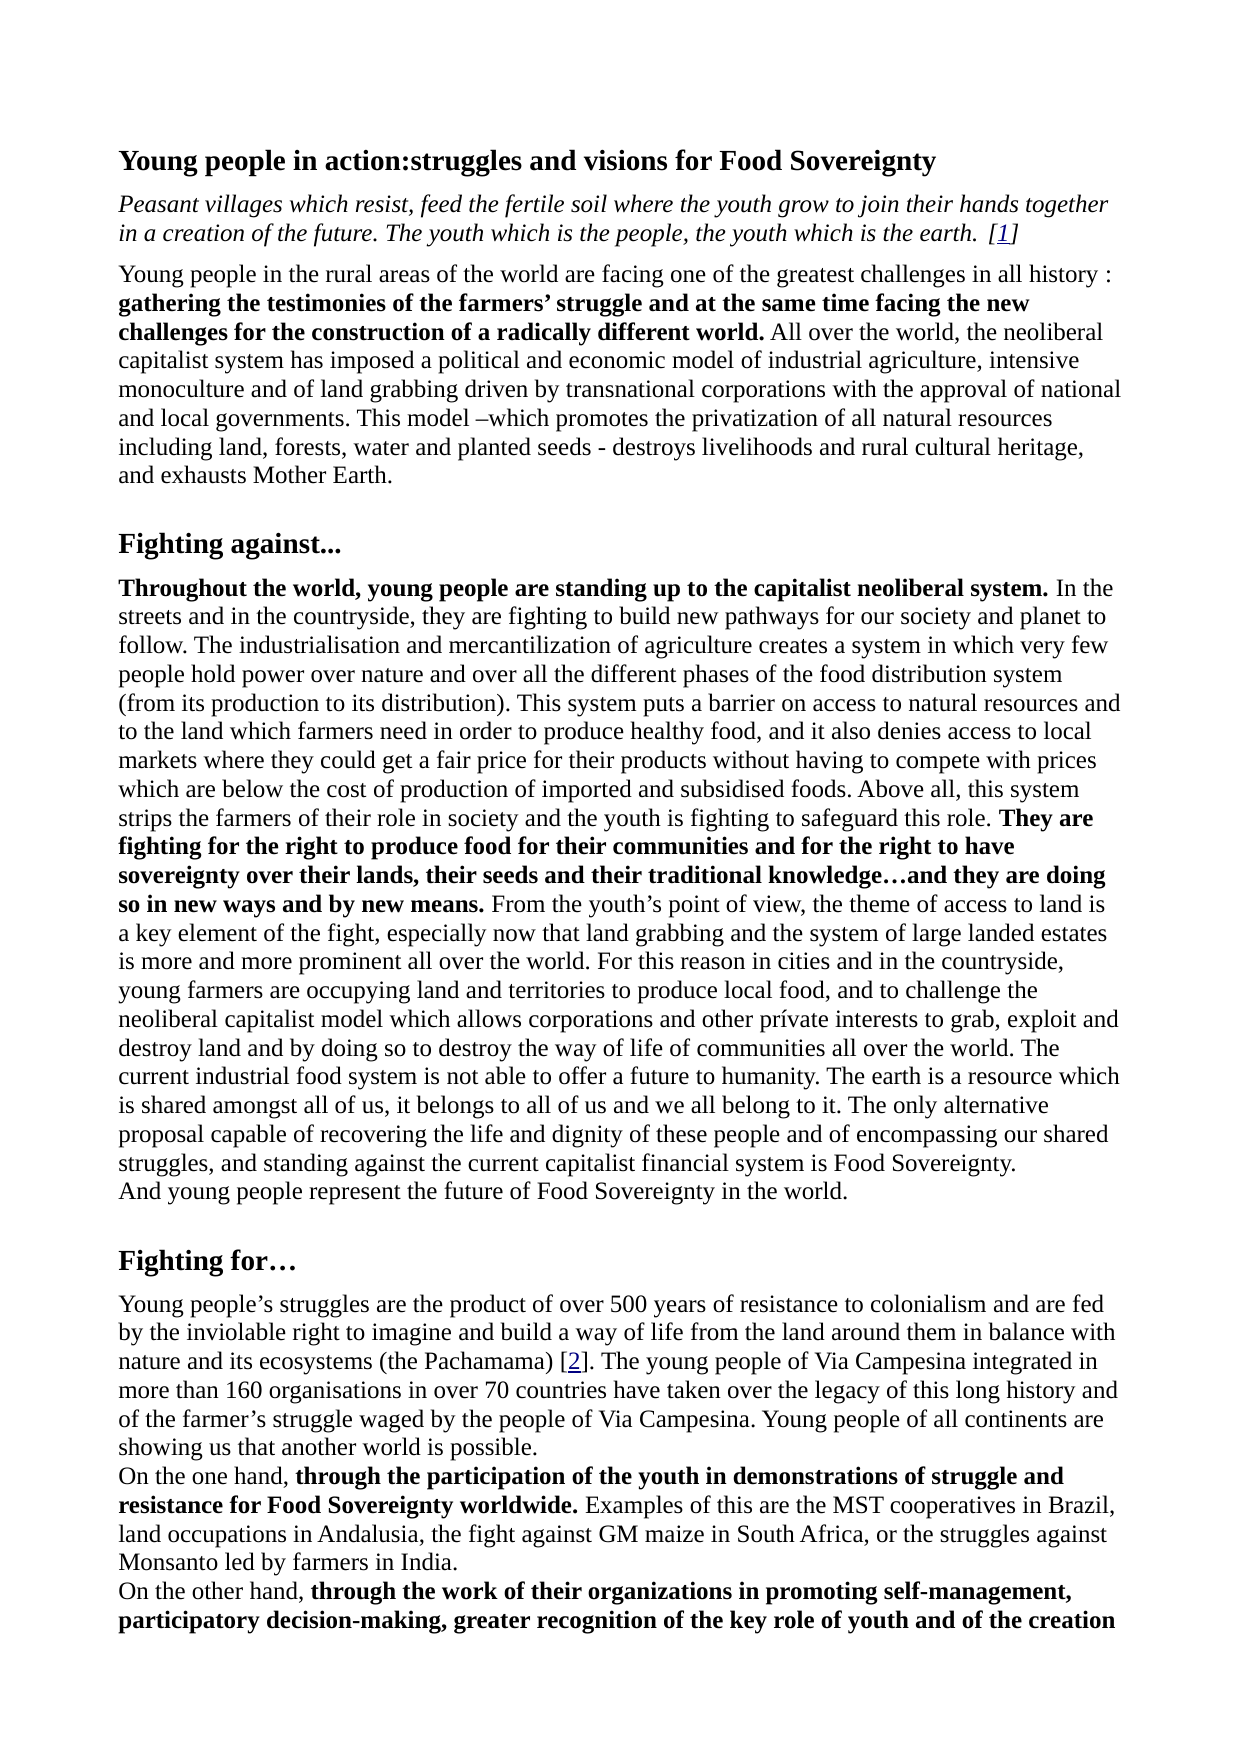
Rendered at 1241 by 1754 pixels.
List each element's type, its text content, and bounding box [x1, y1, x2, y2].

text Peasant villages which resist, feed the fertile soil where the youth grow to join their hands together in a creation of the future. The youth which is the people, the youth which is the earth. [1] [118, 189, 1122, 247]
text Throughout the world, young people are standing up to the capitalist neoliberal system. In the streets and in the countryside, they are fighting to build new pathways for our society and planet to follow. The industrialisation and mercantilization of agriculture creates a system in which very few people hold power over nature and over all the different phases of the food distribution system (from its production to its distribution). This system puts a barrier on access to natural resources and to the land which farmers need in order to produce healthy food, and it also denies access to local markets where they could get a fair price for their products without having to compete with prices which are below the cost of production of imported and subsidised foods. Above all, this system strips the farmers of their role in society and the youth is fighting to safeguard this role. They are fighting for the right to produce food for their communities and for the right to have sovereignty over their lands, their seeds and their traditional knowledge…and they are doing so in new ways and by new means. From the youth’s point of view, the theme of access to land is a key element of the fight, especially now that land grabbing and the system of large landed estates is more and more prominent all over the world. For this reason in cities and in the countryside, young farmers are occupying land and territories to produce local food, and to challenge the neoliberal capitalist model which allows corporations and other prívate interests to grab, exploit and destroy land and by doing so to destroy the way of life of communities all over the world. The current industrial food system is not able to offer a future to humanity. The earth is a resource which is shared amongst all of us, it belongs to all of us and we all belong to it. The only alternative proposal capable of recovering the life and dignity of these people and of encompassing our shared struggles, and standing against the current capitalist financial system is Food Sovereignty. And young people represent the future of Food Sovereignty in the world. [118, 573, 1122, 1205]
subtitle Fighting for… [118, 1243, 1122, 1276]
text Young people’s struggles are the product of over 500 years of resistance to colonialism and are fed by the inviolable right to imagine and build a way of life from the land around them in balance with nature and its ecosystems (the Pachamama) [2]. The young people of Via Campesina integrated in more than 160 organisations in over 70 countries have taken over the legacy of this long history and of the farmer’s struggle waged by the people of Via Campesina. Young people of all continents are showing us that another world is possible. On the one hand, through the participation of the youth in demonstrations of struggle and resistance for Food Sovereignty worldwide. Examples of this are the MST cooperatives in Brazil, land occupations in Andalusia, the fight against GM maize in South Africa, or the struggles against Monsanto led by farmers in India. On the other hand, through the work of their organizations in promoting self-management, participatory decision-making, greater recognition of the key role of youth and of the creation [118, 1289, 1122, 1634]
subtitle Fighting against... [118, 527, 1122, 560]
subtitle Young people in action:struggles and visions for Food Sovereignty [118, 143, 1122, 177]
text Young people in the rural areas of the world are facing one of the greatest challenges in all history : gathering the testimonies of the farmers’ struggle and at the same time facing the new challenges for the construction of a radically different world. All over the world, the neoliberal capitalist system has imposed a political and economic model of industrial agriculture, intensive monoculture and of land grabbing driven by transnational corporations with the approval of national and local governments. This model –which promotes the privatization of all natural resources including land, forests, water and planted seeds - destroys livelihoods and rural cultural heritage, and exhausts Mother Earth. [118, 259, 1122, 489]
